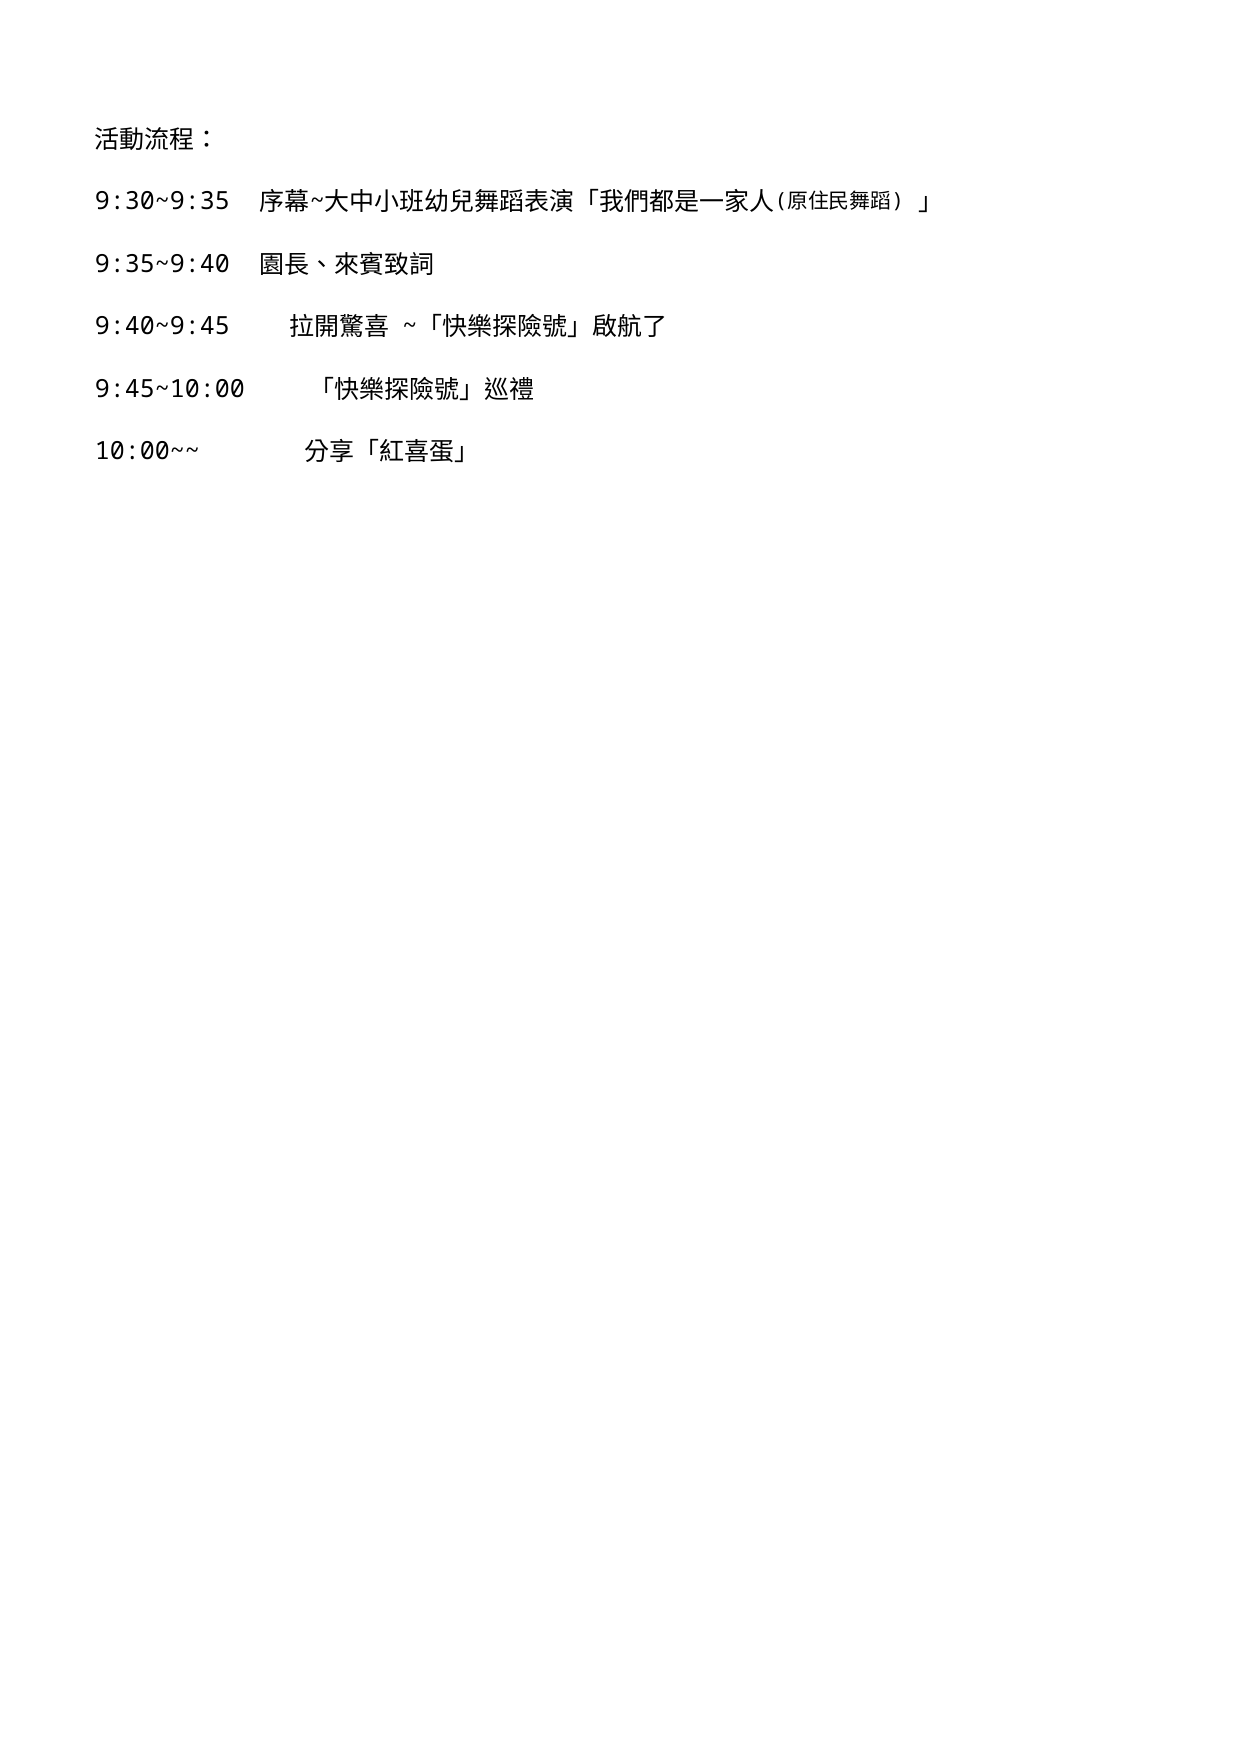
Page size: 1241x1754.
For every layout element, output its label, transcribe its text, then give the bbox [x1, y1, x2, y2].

text 活動流程： [80, 96, 1146, 158]
text 10:00~~ 分享「紅喜蛋」 [94, 408, 1146, 471]
text 9:40~9:45 拉開驚喜 ~「快樂探險號」啟航了 [94, 283, 1146, 346]
text 9:35~9:40 園長、來賓致詞 [94, 221, 1146, 283]
text 9:45~10:00 「快樂探險號」巡禮 [94, 346, 1146, 408]
text 9:30~9:35 序幕~大中小班幼兒舞蹈表演「我們都是一家人(原住民舞蹈) 」 [94, 158, 1146, 221]
